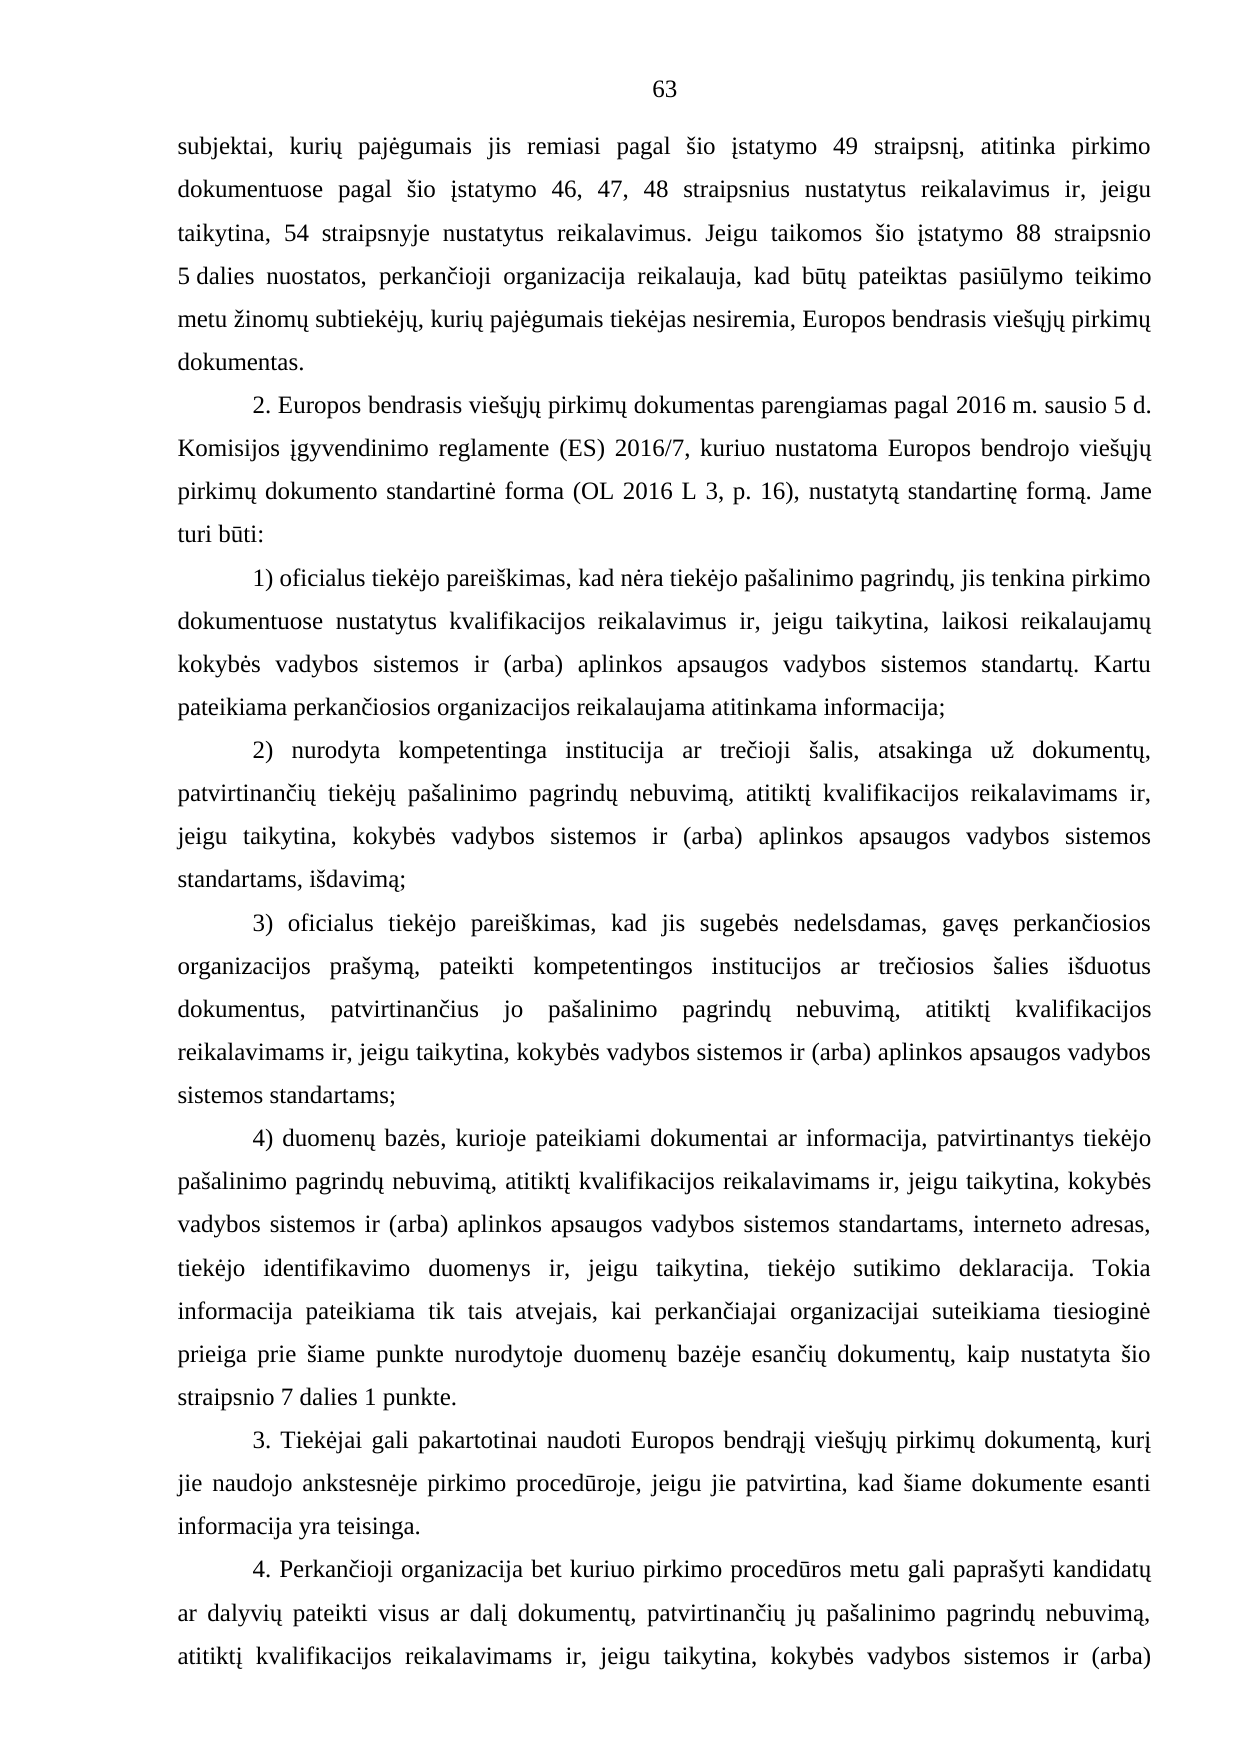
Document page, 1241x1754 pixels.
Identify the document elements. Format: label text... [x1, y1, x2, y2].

text 3) oficialus tiekėjo pareiškimas, kad jis sugebės nedelsdamas, gavęs perkančiosios organizacijos prašymą, pateikti kompetentingos institucijos ar trečiosios šalies išduotus dokumentus, patvirtinančius jo pašalinimo pagrindų nebuvimą, atitiktį kvalifikacijos reikalavimams ir, jeigu taikytina, kokybės vadybos sistemos ir (arba) aplinkos apsaugos vadybos sistemos standartams; [177, 908, 1152, 1109]
text 1) oficialus tiekėjo pareiškimas, kad nėra tiekėjo pašalinimo pagrindų, jis tenkina pirkimo dokumentuose nustatytus kvalifikacijos reikalavimus ir, jeigu taikytina, laikosi reikalaujamų kokybės vadybos sistemos ir (arba) aplinkos apsaugos vadybos sistemos standartų. Kartu pateikiama perkančiosios organizacijos reikalaujama atitinkama informacija; [177, 563, 1152, 721]
text 2. Europos bendrasis viešųjų pirkimų dokumentas parengiamas pagal 2016 m. sausio 5 d. Komisijos įgyvendinimo reglamente (ES) 2016/7, kuriuo nustatoma Europos bendrojo viešųjų pirkimų dokumento standartinė forma (OL 2016 L 3, p. 16), nustatytą standartinę formą. Jame turi būti: [177, 390, 1152, 548]
text subjektai, kurių pajėgumais jis remiasi pagal šio įstatymo 49 straipsnį, atitinka pirkimo dokumentuose pagal šio įstatymo 46, 47, 48 straipsnius nustatytus reikalavimus ir, jeigu taikytina, 54 straipsnyje nustatytus reikalavimus. Jeigu taikomos šio įstatymo 88 straipsnio 5 dalies nuostatos, perkančioji organizacija reikalauja, kad būtų pateiktas pasiūlymo teikimo metu žinomų subtiekėjų, kurių pajėgumais tiekėjas nesiremia, Europos bendrasis viešųjų pirkimų dokumentas. [177, 131, 1152, 376]
text 4. Perkančioji organizacija bet kuriuo pirkimo procedūros metu gali paprašyti kandidatų ar dalyvių pateikti visus ar dalį dokumentų, patvirtinančių jų pašalinimo pagrindų nebuvimą, atitiktį kvalifikacijos reikalavimams ir, jeigu taikytina, kokybės vadybos sistemos ir (arba) [177, 1554, 1152, 1669]
text 3. Tiekėjai gali pakartotinai naudoti Europos bendrąjį viešųjų pirkimų dokumentą, kurį jie naudojo ankstesnėje pirkimo procedūroje, jeigu jie patvirtina, kad šiame dokumente esanti informacija yra teisinga. [177, 1425, 1152, 1540]
text 4) duomenų bazės, kurioje pateikiami dokumentai ar informacija, patvirtinantys tiekėjo pašalinimo pagrindų nebuvimą, atitiktį kvalifikacijos reikalavimams ir, jeigu taikytina, kokybės vadybos sistemos ir (arba) aplinkos apsaugos vadybos sistemos standartams, interneto adresas, tiekėjo identifikavimo duomenys ir, jeigu taikytina, tiekėjo sutikimo deklaracija. Tokia informacija pateikiama tik tais atvejais, kai perkančiajai organizacijai suteikiama tiesioginė prieiga prie šiame punkte nurodytoje duomenų bazėje esančių dokumentų, kaip nustatyta šio straipsnio 7 dalies 1 punkte. [177, 1123, 1152, 1411]
text 2) nurodyta kompetentinga institucija ar trečioji šalis, atsakinga už dokumentų, patvirtinančių tiekėjų pašalinimo pagrindų nebuvimą, atitiktį kvalifikacijos reikalavimams ir, jeigu taikytina, kokybės vadybos sistemos ir (arba) aplinkos apsaugos vadybos sistemos standartams, išdavimą; [177, 735, 1152, 893]
